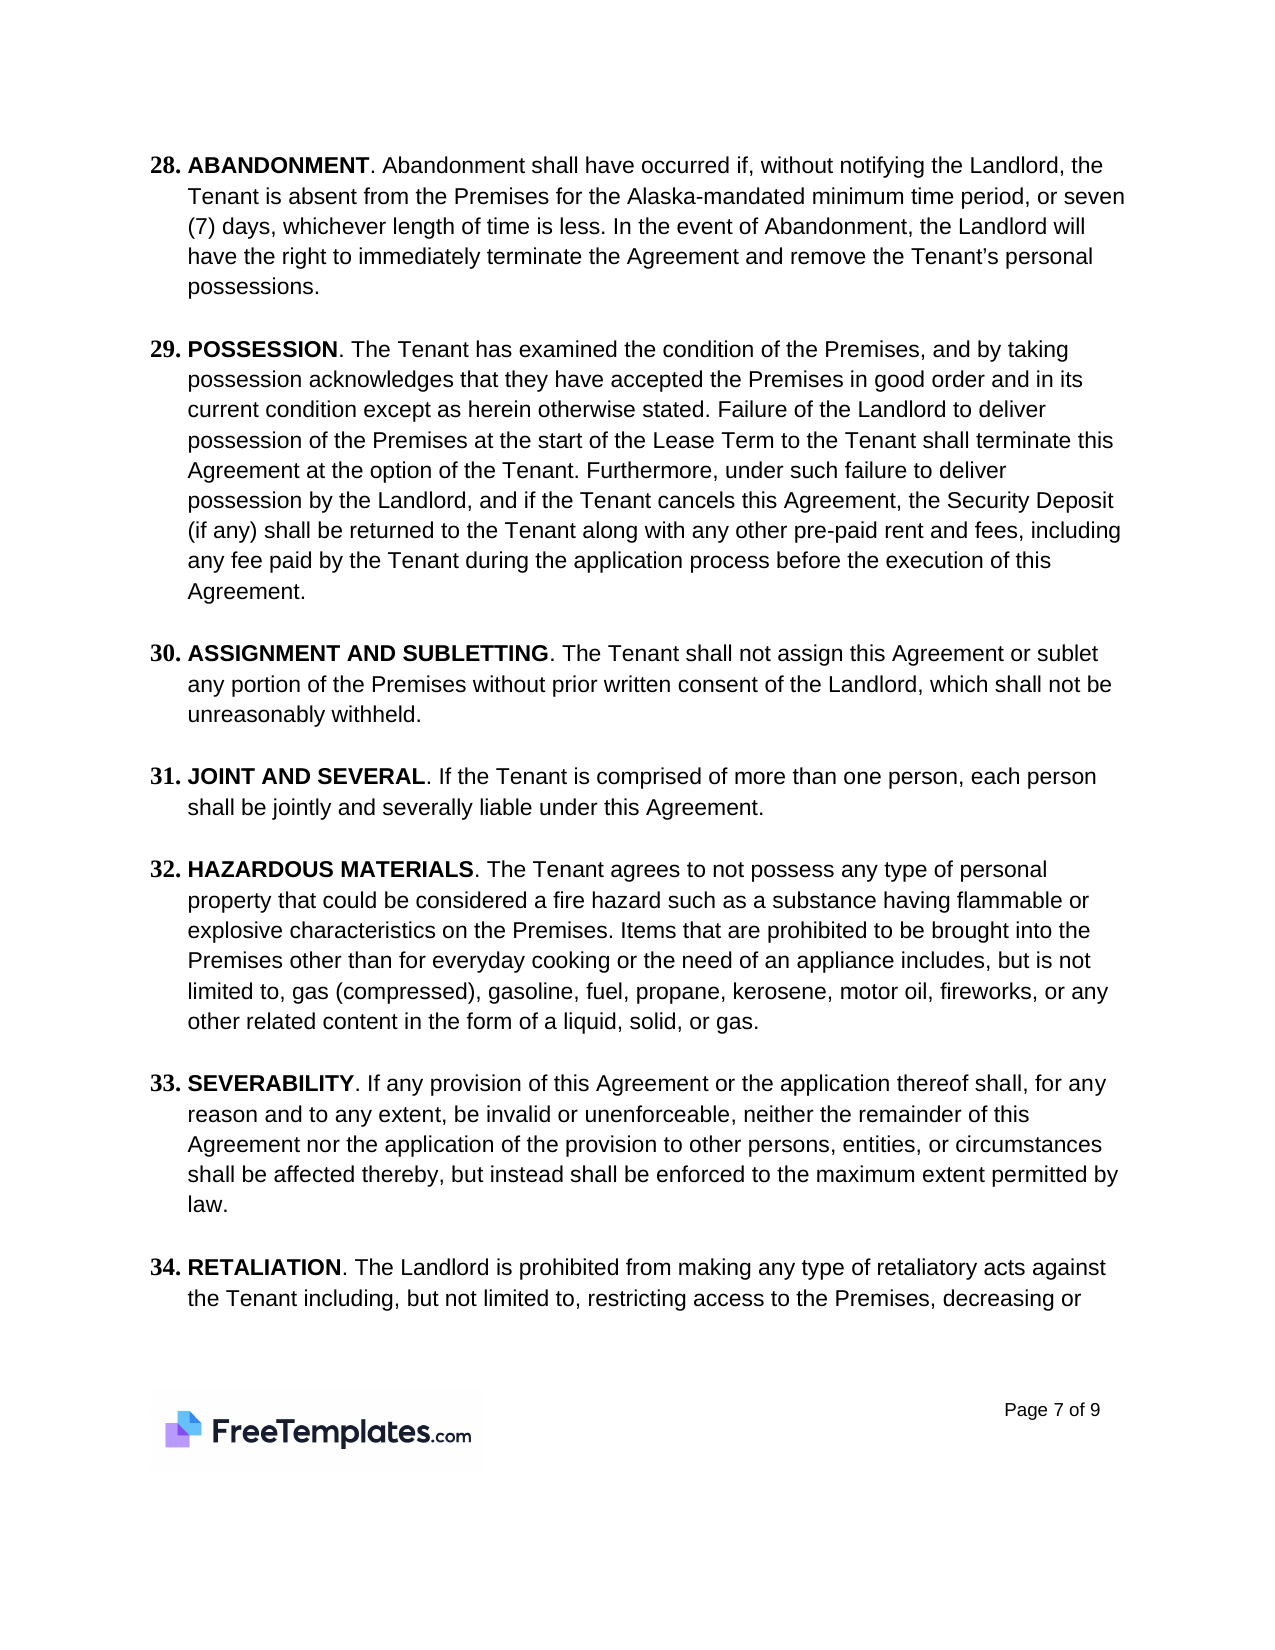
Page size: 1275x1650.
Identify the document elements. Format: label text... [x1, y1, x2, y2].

list SEVERABILITY. If any provision of this Agreement or the application thereof shall, for any reason and to any extent, be invalid or unenforceable, neither the remainder of this Agreement nor the application of the provision to other persons, entities, or circumstances shall be affected thereby, but instead shall be enforced to the maximum extent permitted by law. [150, 1068, 1125, 1218]
list HAZARDOUS MATERIALS. The Tenant agrees to not possess any type of personal property that could be considered a fire hazard such as a substance having flammable or explosive characteristics on the Premises. Items that are prohibited to be brought into the Premises other than for everyday cooking or the need of an appliance includes, but is not limited to, gas (compressed), gasoline, fuel, propane, kerosene, motor oil, fireworks, or any other related content in the form of a liquid, solid, or gas. [150, 854, 1125, 1034]
list JOINT AND SEVERAL. If the Tenant is comprised of more than one person, each person shall be jointly and severally liable under this Agreement. [150, 761, 1125, 820]
list ASSIGNMENT AND SUBLETTING. The Tenant shall not assign this Agreement or sublet any portion of the Premises without prior written consent of the Landlord, which shall not be unreasonably withheld. [150, 638, 1125, 727]
list ABANDONMENT. Abandonment shall have occurred if, without notifying the Landlord, the Tenant is absent from the Premises for the Alaska-mandated minimum time period, or seven (7) days, whichever length of time is less. In the event of Abandonment, the Landlord will have the right to immediately terminate the Agreement and remove the Tenant’s personal possessions. [150, 150, 1125, 299]
list POSSESSION. The Tenant has examined the condition of the Premises, and by taking possession acknowledges that they have accepted the Premises in good order and in its current condition except as herein otherwise stated. Failure of the Landlord to deliver possession of the Premises at the start of the Lease Term to the Tenant shall terminate this Agreement at the option of the Tenant. Furthermore, under such failure to deliver possession by the Landlord, and if the Tenant cancels this Agreement, the Security Deposit (if any) shall be returned to the Tenant along with any other pre-paid rent and fees, including any fee paid by the Tenant during the application process before the execution of this Agreement. [150, 334, 1125, 604]
list RETALIATION. The Landlord is prohibited from making any type of retaliatory acts against the Tenant including, but not limited to, restricting access to the Premises, decreasing or [150, 1252, 1125, 1311]
